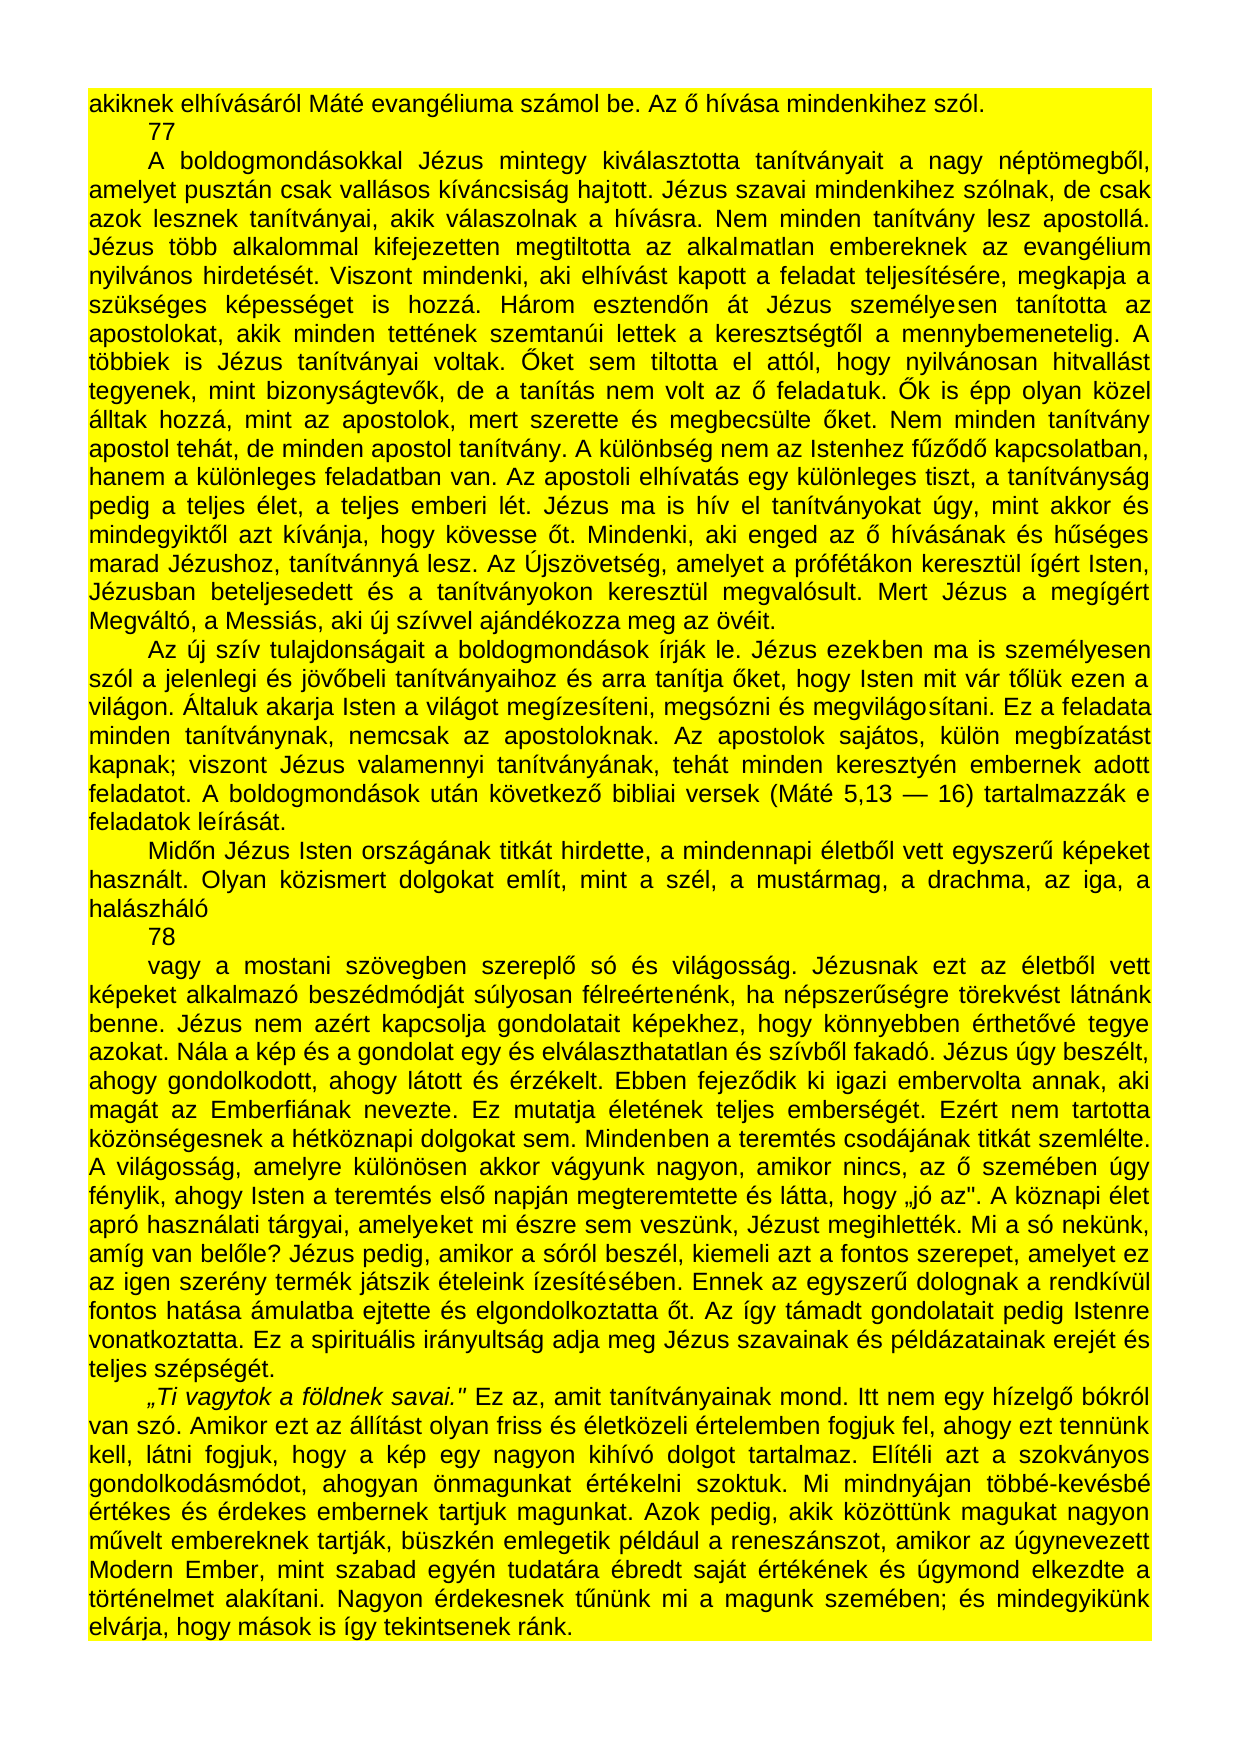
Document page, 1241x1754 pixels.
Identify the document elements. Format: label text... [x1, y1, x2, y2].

text A boldogmondásokkal Jézus mintegy kiválasztotta tanítványait a nagy néptömegből, amelyet pusztán csak vallásos kíváncsiság haj­tott. Jézus szavai mindenkihez szólnak, de csak azok lesznek tanít­ványai, akik válaszolnak a hívásra. Nem minden tanítvány lesz apostollá. Jézus több alkalommal kifejezetten megtiltotta az alkal­matlan embereknek az evangélium nyilvános hirdetését. Viszont mindenki, aki elhívást kapott a feladat teljesítésére, megkapja a szükséges képességet is hozzá. Három esztendőn át Jézus személye­sen tanította az apostolokat, akik minden tettének szemtanúi lettek a keresztségtől a mennybemenetelig. A többiek is Jézus tanítványai voltak. Őket sem tiltotta el attól, hogy nyilvánosan hitvallást tegyenek, mint bizonyságtevők, de a tanítás nem volt az ő felada­tuk. Ők is épp olyan közel álltak hozzá, mint az apostolok, mert szerette és megbecsülte őket. Nem minden tanítvány apostol tehát, de minden apostol tanítvány. A különbség nem az Istenhez fűződő kapcsolatban, hanem a különleges feladatban van. Az apostoli elhívatás egy különleges tiszt, a tanítványság pedig a teljes élet, a teljes emberi lét. Jézus ma is hív el tanítványokat úgy, mint akkor és mindegyiktől azt kívánja, hogy kövesse őt. Mindenki, aki enged az ő hívásának és hűséges marad Jézushoz, tanítvánnyá lesz. Az Újszövetség, amelyet a prófétákon keresztül ígért Isten, Jézusban beteljesedett és a tanítványokon keresztül megvalósult. Mert Jézus a megígért Megváltó, a Messiás, aki új szívvel ajándékozza meg az övéit. [88, 146, 1152, 635]
text 77 [88, 117, 1152, 146]
text 78 [88, 922, 1152, 951]
text akiknek elhívásáról Máté evangéliuma számol be. Az ő hívása mindenkihez szól. [88, 88, 1152, 117]
text „Ti vagytok a földnek savai." Ez az, amit tanítványainak mond. Itt nem egy hízelgő bókról van szó. Amikor ezt az állítást olyan friss és életközeli értelemben fogjuk fel, ahogy ezt tennünk kell, látni fogjuk, hogy a kép egy nagyon kihívó dolgot tartalmaz. Elítéli azt a szokványos gondolkodásmódot, ahogyan önmagunkat érté­kelni szoktuk. Mi mindnyájan többé-kevésbé értékes és érdekes embernek tartjuk magunkat. Azok pedig, akik közöttünk magukat nagyon művelt embereknek tartják, büszkén emlegetik például a reneszánszot, amikor az úgynevezett Modern Ember, mint szabad egyén tudatára ébredt saját értékének és úgymond elkezdte a történelmet alakítani. Nagyon érdekesnek tűnünk mi a magunk szemében; és mindegyikünk elvárja, hogy mások is így tekintsenek ránk. [88, 1382, 1152, 1641]
text Az új szív tulajdonságait a boldogmondások írják le. Jézus ezek­ben ma is személyesen szól a jelenlegi és jövőbeli tanítványaihoz és arra tanítja őket, hogy Isten mit vár tőlük ezen a világon. Általuk akarja Isten a világot megízesíteni, megsózni és megvilágo­sítani. Ez a feladata minden tanítványnak, nemcsak az apostolok­nak. Az apostolok sajátos, külön megbízatást kapnak; viszont Jézus valamennyi tanítványának, tehát minden keresztyén embernek adott feladatot. A boldogmondások után következő bibliai versek (Máté 5,13 — 16) tartalmazzák e feladatok leírását. [88, 635, 1152, 836]
text vagy a mostani szövegben szereplő só és világosság. Jézusnak ezt az életből vett képeket alkalmazó beszédmódját súlyosan félreérte­nénk, ha népszerűségre törekvést látnánk benne. Jézus nem azért kapcsolja gondolatait képekhez, hogy könnyebben érthetővé tegye azokat. Nála a kép és a gondolat egy és elválaszthatatlan és szívből fakadó. Jézus úgy beszélt, ahogy gondolkodott, ahogy látott és érzékelt. Ebben fejeződik ki igazi embervolta annak, aki magát az Emberfiának nevezte. Ez mutatja életének teljes emberségét. Ezért nem tartotta közönségesnek a hétköznapi dolgokat sem. Minden­ben a teremtés csodájának titkát szemlélte. A világosság, amelyre különösen akkor vágyunk nagyon, amikor nincs, az ő szemében úgy fénylik, ahogy Isten a teremtés első napján megteremtette és látta, hogy „jó az". A köznapi élet apró használati tárgyai, amelye­ket mi észre sem veszünk, Jézust megihlették. Mi a só nekünk, amíg van belőle? Jézus pedig, amikor a sóról beszél, kiemeli azt a fontos szerepet, amelyet ez az igen szerény termék játszik ételeink ízesíté­sében. Ennek az egyszerű dolognak a rendkívül fontos hatása ámulatba ejtette és elgondolkoztatta őt. Az így támadt gondolatait pedig Istenre vonatkoztatta. Ez a spirituális irányultság adja meg Jézus szavainak és példázatainak erejét és teljes szépségét. [88, 951, 1152, 1382]
text Midőn Jézus Isten országának titkát hirdette, a mindennapi életből vett egyszerű képeket használt. Olyan közismert dolgokat említ, mint a szél, a mustármag, a drachma, az iga, a halászháló [88, 836, 1152, 922]
